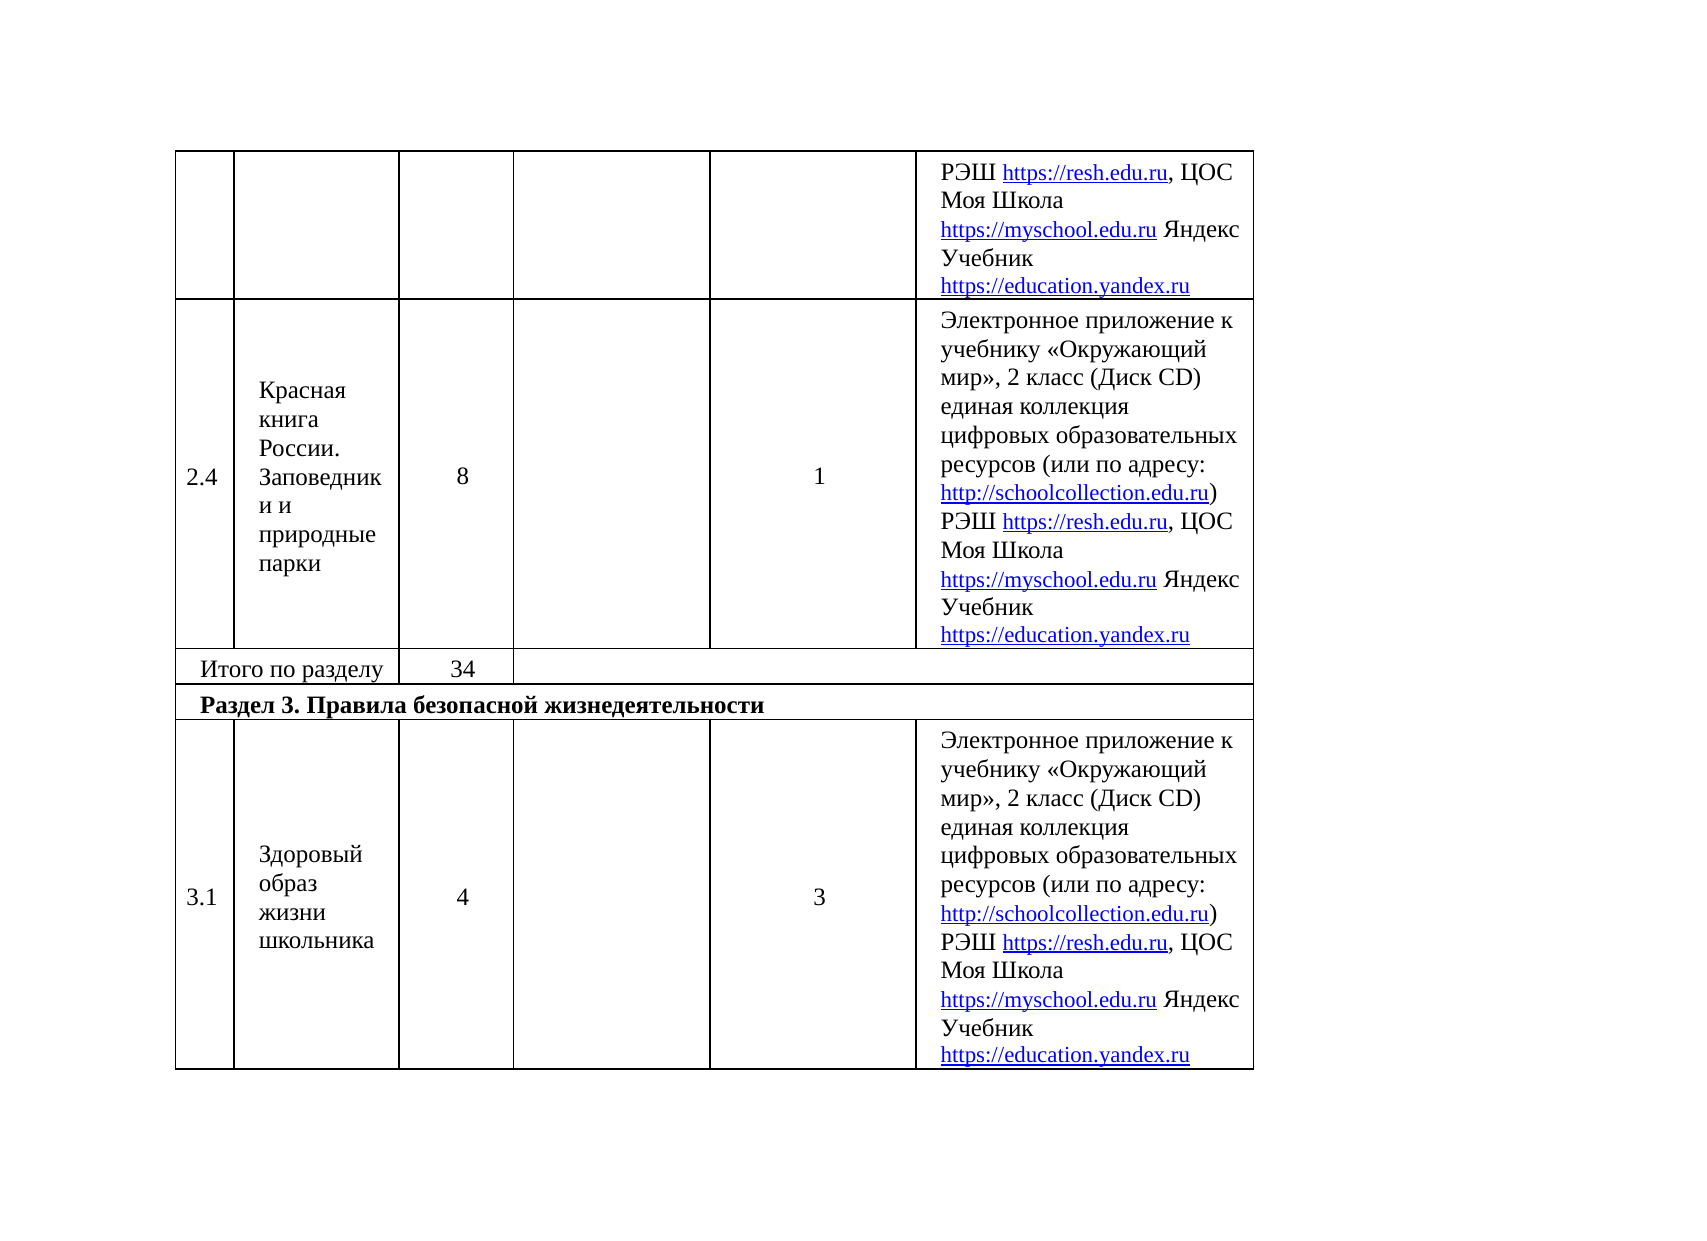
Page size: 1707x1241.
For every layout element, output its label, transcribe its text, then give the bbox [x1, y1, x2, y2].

table_cell [235, 152, 398, 298]
table_cell [400, 152, 513, 298]
table_cell 8 [400, 300, 513, 647]
table_cell [514, 300, 709, 647]
table_cell [514, 649, 1253, 683]
table_cell Электронное приложение к учебнику «Окружающий мир», 2 класс (Диск СD) единая коллекция цифровых образовательных ресурсов (или по адресу: http://schoolcollection.edu.ru) РЭШ https://resh.edu.ru, ЦОС Моя Школа https://myschool.edu.ru Яндекс Учебник https://education.yandex.ru [917, 720, 1253, 1068]
table_cell [514, 152, 709, 298]
table_cell РЭШ https://resh.edu.ru, ЦОС Моя Школа https://myschool.edu.ru Яндекс Учебник https://education.yandex.ru [917, 152, 1253, 298]
table_cell [176, 152, 233, 298]
table_cell Электронное приложение к учебнику «Окружающий мир», 2 класс (Диск СD) единая коллекция цифровых образовательных ресурсов (или по адресу: http://schoolcollection.edu.ru) РЭШ https://resh.edu.ru, ЦОС Моя Школа https://myschool.edu.ru Яндекс Учебник https://education.yandex.ru [917, 300, 1253, 647]
table_cell Здоровый образ жизни школьника [235, 720, 398, 1068]
table_cell 3.1 [176, 720, 233, 1068]
table_cell 4 [400, 720, 513, 1068]
table_cell 1 [711, 300, 915, 647]
table_cell 34 [400, 649, 513, 683]
table_cell 3 [711, 720, 915, 1068]
table_cell 2.4 [176, 300, 233, 647]
table_cell [711, 152, 915, 298]
table_cell Раздел 3. Правила безопасной жизнедеятельности [176, 685, 1253, 718]
table_cell [514, 720, 709, 1068]
table_cell Красная книга России. Заповедники и природные парки [235, 300, 398, 647]
table_cell Итого по разделу [176, 649, 398, 683]
